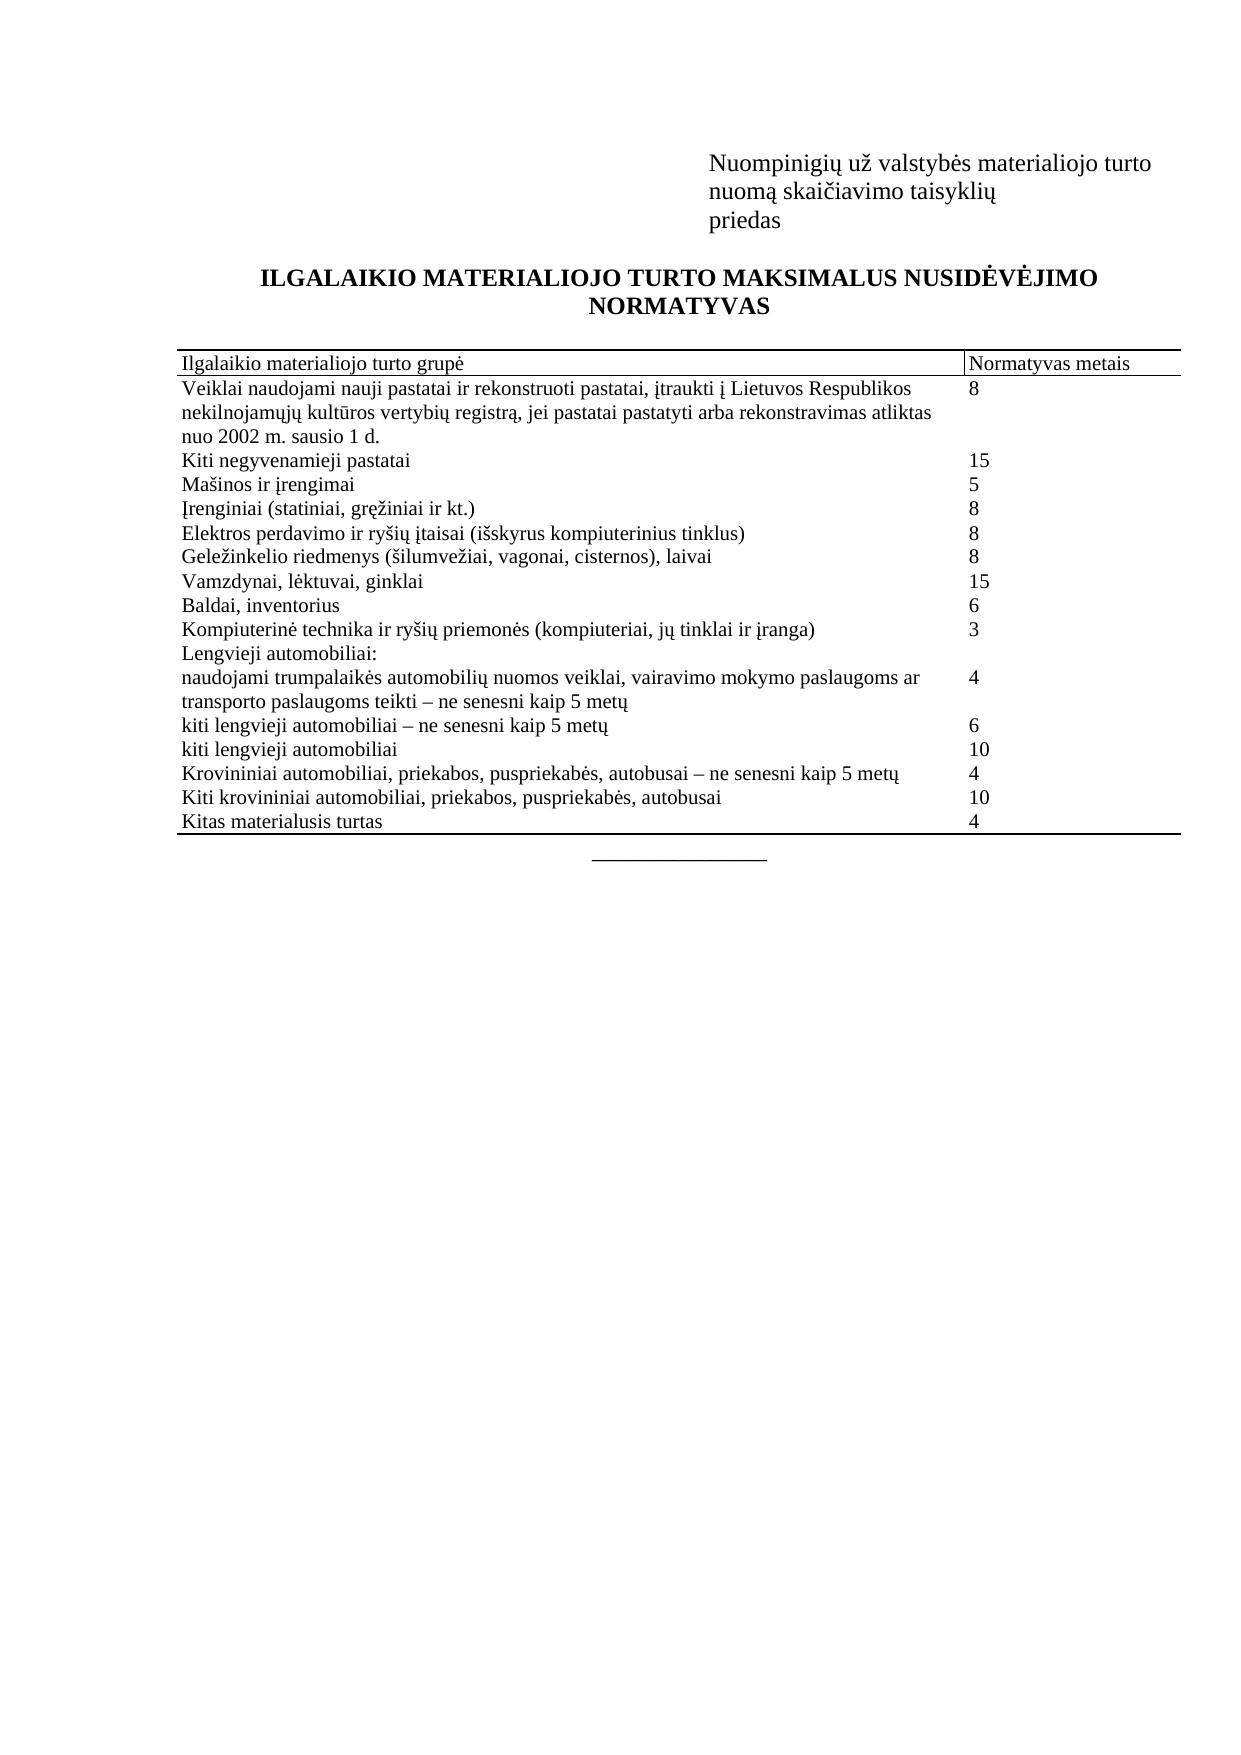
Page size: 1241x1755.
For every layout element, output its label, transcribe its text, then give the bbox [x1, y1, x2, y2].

table_cell 15 [1177, 448, 1181, 472]
table_cell 3 [1177, 617, 1181, 641]
table_cell 4 [1177, 809, 1181, 833]
table_cell 8 [1177, 545, 1181, 568]
table_cell [1177, 641, 1181, 665]
table_cell 6 [965, 593, 969, 617]
table_cell 5 [965, 472, 969, 496]
table_cell 15 [965, 448, 969, 472]
table_cell 4 [965, 761, 969, 785]
table_cell 4 [965, 665, 1181, 713]
table_cell 6 [1177, 713, 1181, 737]
table_cell 10 [965, 737, 969, 761]
table_cell 10 [965, 785, 969, 809]
table_cell [965, 641, 969, 665]
text Nuompinigių už valstybės materialiojo turto [177, 148, 1181, 176]
table_cell 6 [965, 713, 969, 737]
table_cell 8 [965, 376, 1181, 448]
text ______________ [177, 835, 1181, 863]
table_cell 5 [1177, 472, 1181, 496]
table_cell 10 [1177, 785, 1181, 809]
table_cell 10 [1177, 737, 1181, 761]
text ILGALAIKIO MATERIALIOJO TURTO MAKSIMALUS NUSIDĖVĖJIMO NORMATYVAS [177, 263, 1181, 320]
table_cell 15 [1177, 569, 1181, 593]
table_cell 6 [1177, 593, 1181, 617]
table_cell 15 [965, 569, 969, 593]
table_cell 4 [965, 809, 969, 833]
table_cell 3 [965, 617, 969, 641]
table_cell 8 [965, 520, 969, 544]
table_cell 8 [1177, 496, 1181, 520]
table_cell 4 [1177, 761, 1181, 785]
text priedas [177, 205, 1181, 234]
table_cell 8 [1177, 520, 1181, 544]
table_cell 8 [965, 545, 969, 568]
table_cell 8 [965, 496, 969, 520]
text nuomą skaičiavimo taisyklių [177, 176, 1181, 205]
